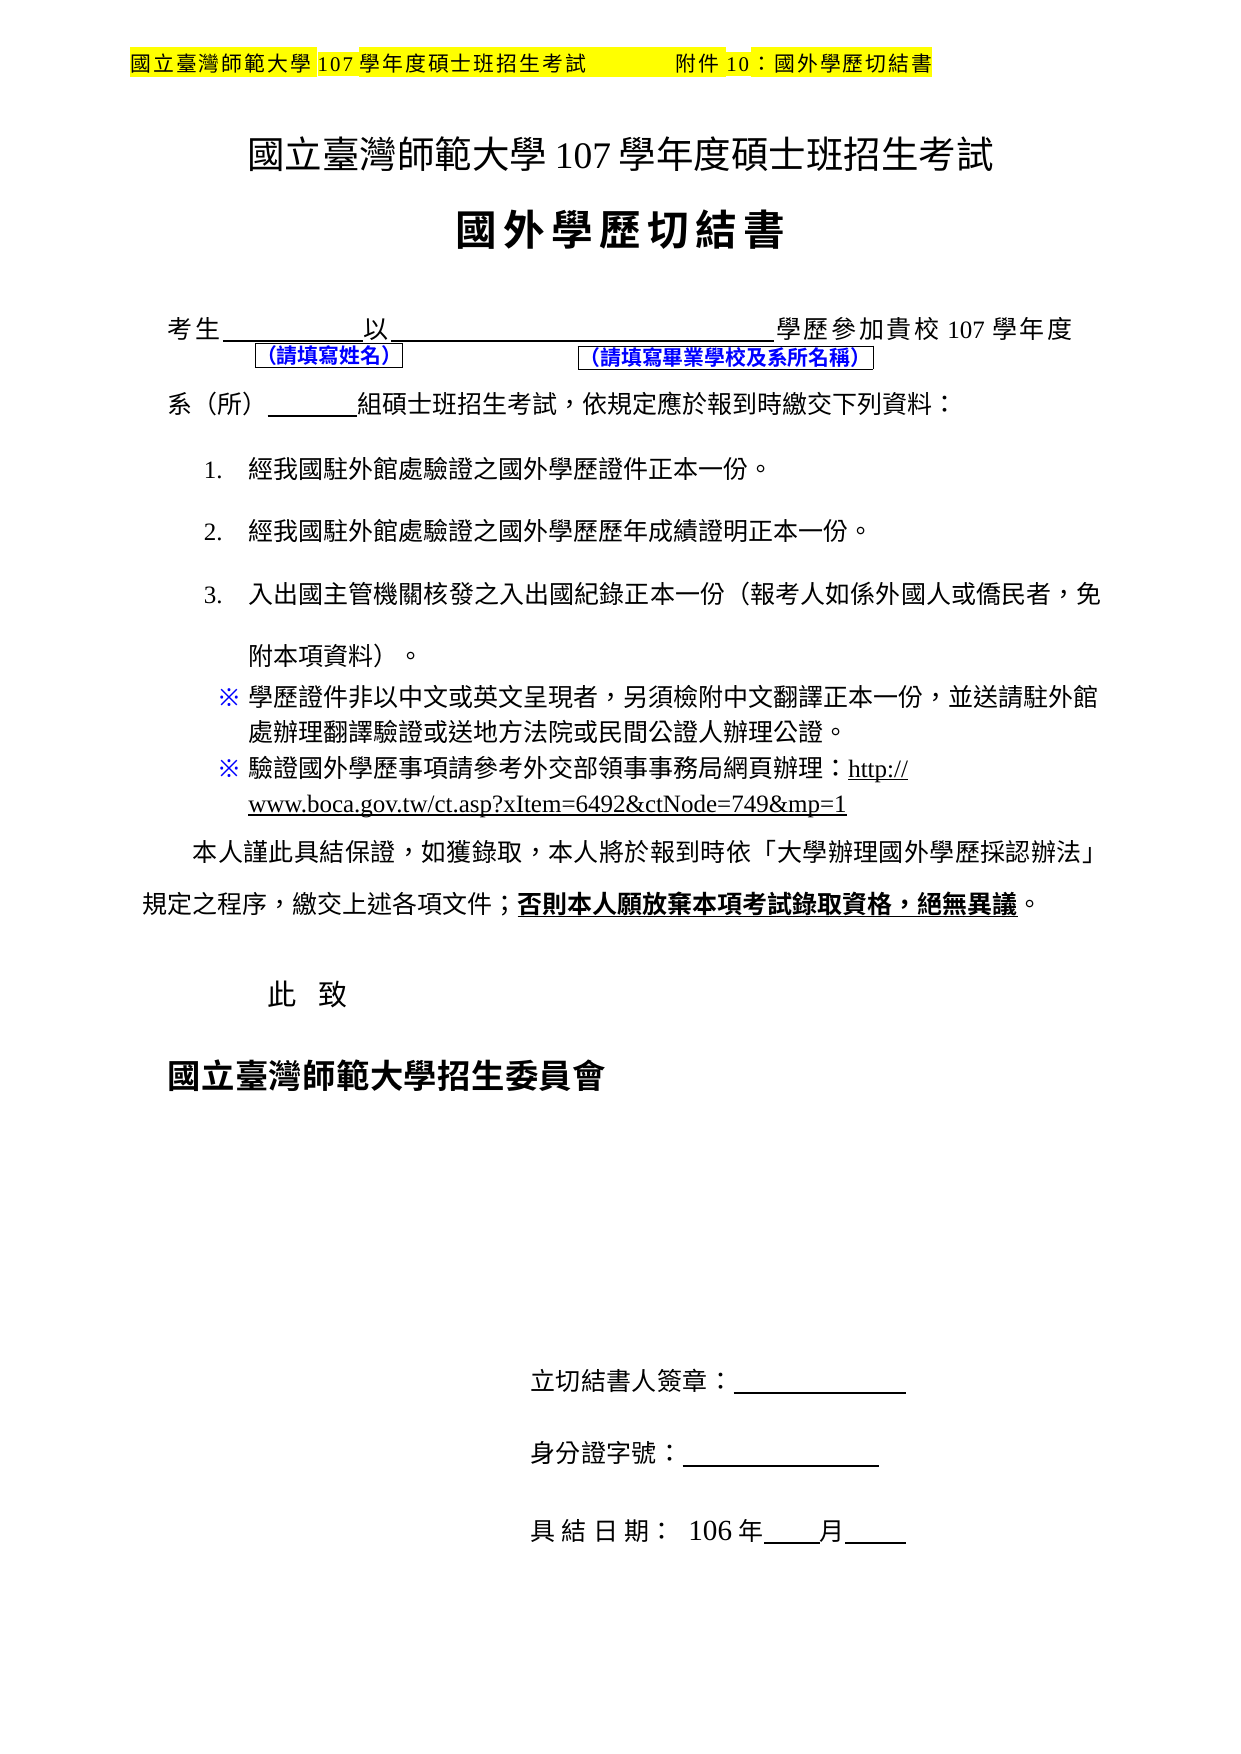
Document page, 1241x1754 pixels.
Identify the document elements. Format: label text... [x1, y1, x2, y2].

list 學歷證件非以中文或英文呈現者，另須檢附中文翻譯正本一份，並送請駐外館處辦理翻譯驗證或送地方法院或民間公證人辦理公證。 [218, 678, 1103, 749]
text 立切結書人簽章： [530, 1361, 1110, 1397]
text 本人謹此具結保證，如獲錄取，本人將於報到時依「大學辦理國外學歷採認辦法」規定之程序，繳交上述各項文件；否則本人願放棄本項考試錄取資格，絕無異議。 [142, 820, 1110, 924]
list 經我國駐外館處驗證之國外學歷歷年成績證明正本一份。 [204, 491, 1103, 553]
text 國立臺灣師範大學107學年度碩士班招生考試 [130, 118, 1110, 181]
text 國立臺灣師範大學招生委員會 [167, 1050, 1073, 1098]
text 考生 以 學歷參加貴校107學年度 系（所） 組碩士班招生考試，依規定應於報到時繳交下列資料： [167, 278, 1073, 428]
list 經我國駐外館處驗證之國外學歷證件正本一份。 [204, 428, 1103, 491]
text （請填寫姓名） [256, 344, 402, 367]
list 驗證國外學歷事項請參考外交部領事事務局網頁辦理：http://www.boca.gov.tw/ct.asp?xItem=6492&ctNode=749&mp=1 [218, 749, 1103, 820]
list 入出國主管機關核發之入出國紀錄正本一份（報考人如係外國人或僑民者，免附本項資料）。 [204, 553, 1103, 678]
text 身分證字號： [530, 1434, 1110, 1470]
text （請填寫畢業學校及系所名稱） [579, 347, 873, 369]
text 此 致 [267, 972, 1110, 1014]
text 國外學歷切結書 [130, 196, 1110, 258]
text 具 結 日 期： 106 年 月 [530, 1506, 1110, 1548]
